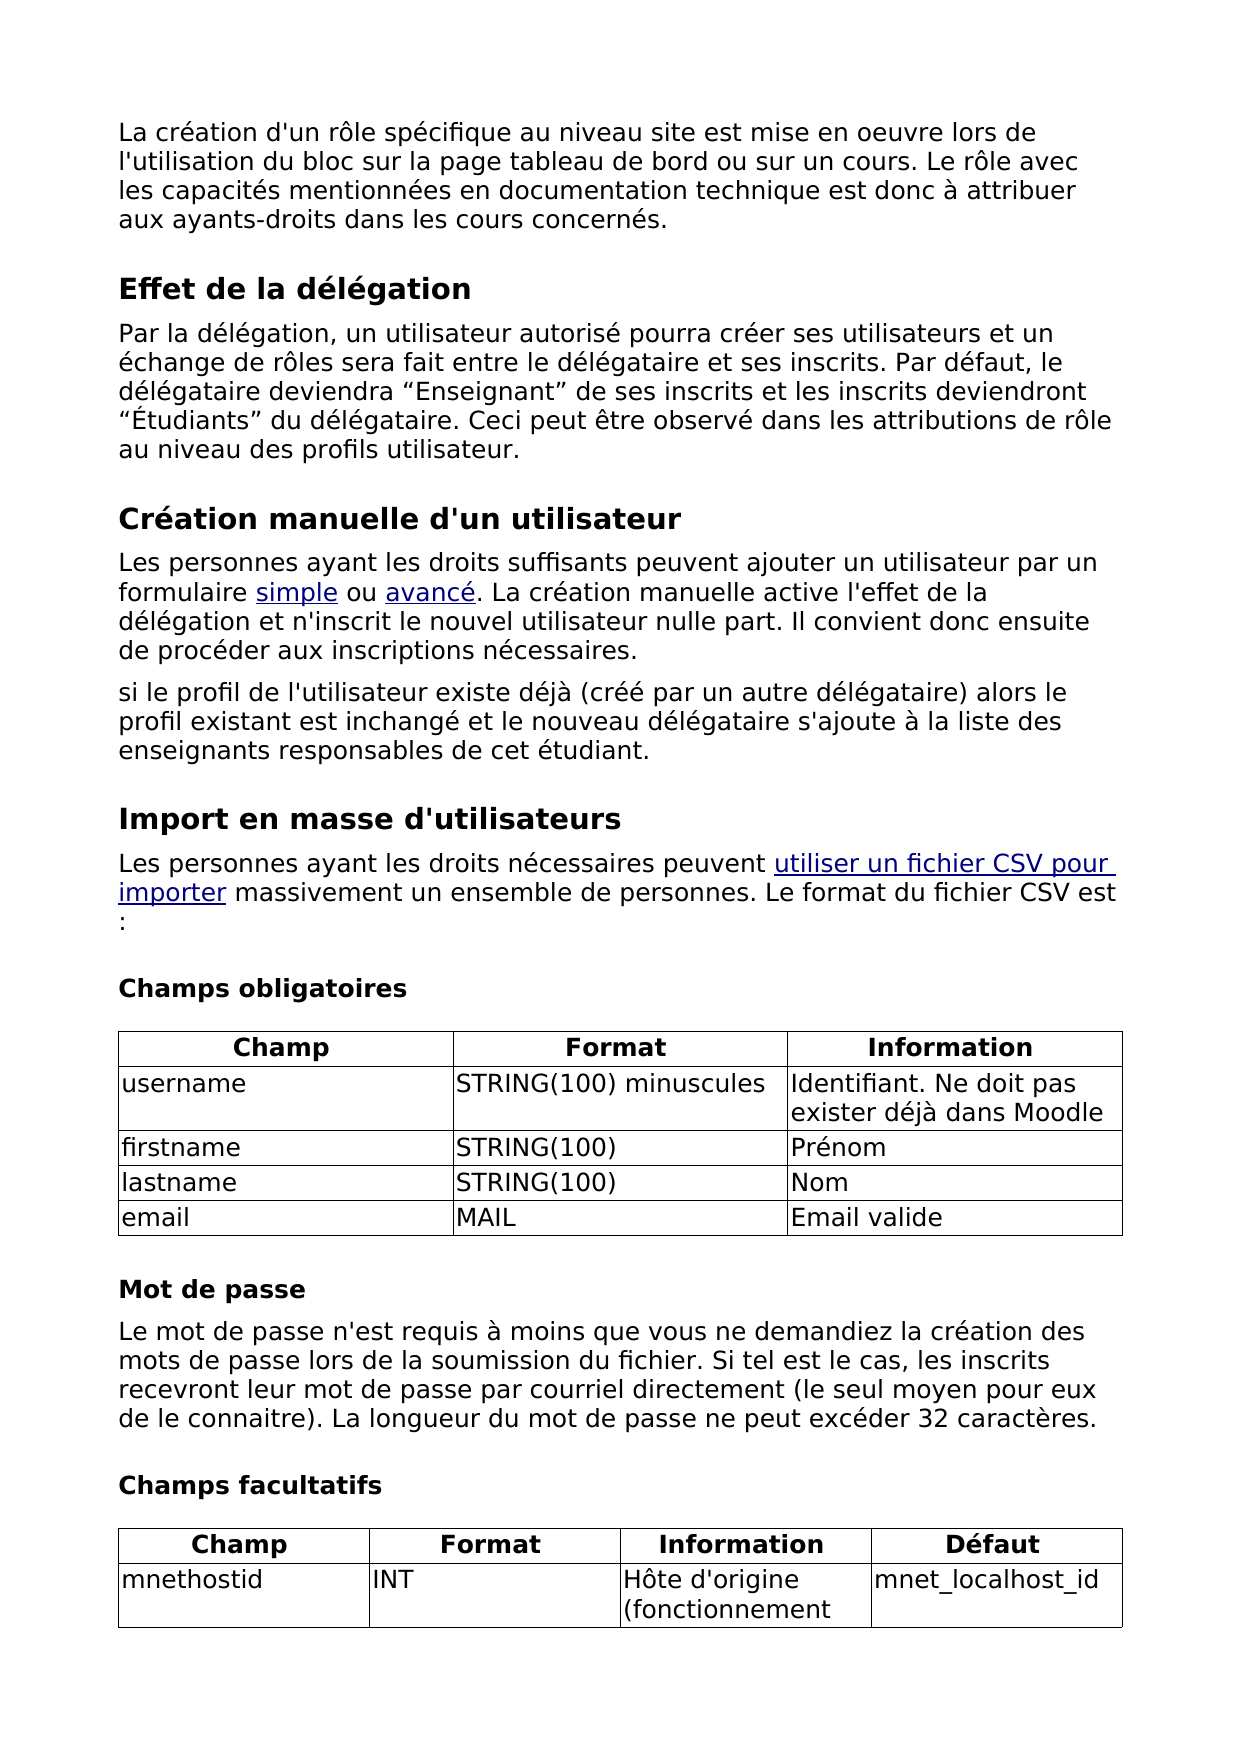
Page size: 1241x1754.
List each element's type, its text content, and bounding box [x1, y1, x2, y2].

table_cell STRING(100) [454, 1131, 787, 1165]
table_header Défaut [872, 1529, 1122, 1563]
text Les personnes ayant les droits nécessaires peuvent utiliser un fichier CSV pour importer massivement un ensemble de personnes. Le format du fichier CSV est : [118, 849, 1122, 937]
table_cell firstname [119, 1131, 453, 1165]
text Par la délégation, un utilisateur autorisé pourra créer ses utilisateurs et un échange de rôles sera fait entre le délégataire et ses inscrits. Par défaut, le délégataire deviendra “Enseignant” de ses inscrits et les inscrits deviendront “Étudiants” du délégataire. Ceci peut être observé dans les attributions de rôle au niveau des profils utilisateur. [118, 319, 1122, 464]
table_header Format [454, 1032, 787, 1066]
subtitle Mot de passe [118, 1275, 1122, 1304]
text Les personnes ayant les droits suffisants peuvent ajouter un utilisateur par un formulaire simple ou avancé. La création manuelle active l'effet de la délégation et n'inscrit le nouvel utilisateur nulle part. Il convient donc ensuite de procéder aux inscriptions nécessaires. [118, 548, 1122, 665]
text La création d'un rôle spécifique au niveau site est mise en oeuvre lors de l'utilisation du bloc sur la page tableau de bord ou sur un cours. Le rôle avec les capacités mentionnées en documentation technique est donc à attribuer aux ayants-droits dans les cours concernés. [118, 118, 1122, 235]
table_cell mnethostid [119, 1564, 369, 1627]
table_cell MAIL [454, 1201, 787, 1235]
subtitle Import en masse d'utilisateurs [118, 803, 1122, 837]
table_cell Email valide [788, 1201, 1122, 1235]
table_header Format [370, 1529, 620, 1563]
table_cell lastname [119, 1166, 453, 1200]
table_cell Nom [788, 1166, 1122, 1200]
table_cell username [119, 1067, 453, 1130]
table_cell STRING(100) [454, 1166, 787, 1200]
text si le profil de l'utilisateur existe déjà (créé par un autre délégataire) alors le profil existant est inchangé et le nouveau délégataire s'ajoute à la liste des enseignants responsables de cet étudiant. [118, 678, 1122, 765]
table_cell STRING(100) minuscules [454, 1067, 787, 1130]
table_cell INT [370, 1564, 620, 1627]
table_cell mnet_localhost_id [872, 1564, 1122, 1627]
table_cell Identifiant. Ne doit pas exister déjà dans Moodle [788, 1067, 1122, 1130]
table_cell Hôte d'origine (fonctionnement [621, 1564, 871, 1627]
table_header Information [788, 1032, 1122, 1066]
table_header Information [621, 1529, 871, 1563]
subtitle Champs obligatoires [118, 974, 1122, 1003]
table_cell email [119, 1201, 453, 1235]
text Le mot de passe n'est requis à moins que vous ne demandiez la création des mots de passe lors de la soumission du fichier. Si tel est le cas, les inscrits recevront leur mot de passe par courriel directement (le seul moyen pour eux de le connaitre). La longueur du mot de passe ne peut excéder 32 caractères. [118, 1317, 1122, 1433]
subtitle Effet de la délégation [118, 272, 1122, 306]
table_header Champ [119, 1529, 369, 1563]
table_header Champ [119, 1032, 453, 1066]
subtitle Création manuelle d'un utilisateur [118, 502, 1122, 536]
subtitle Champs facultatifs [118, 1471, 1122, 1500]
table_cell Prénom [788, 1131, 1122, 1165]
